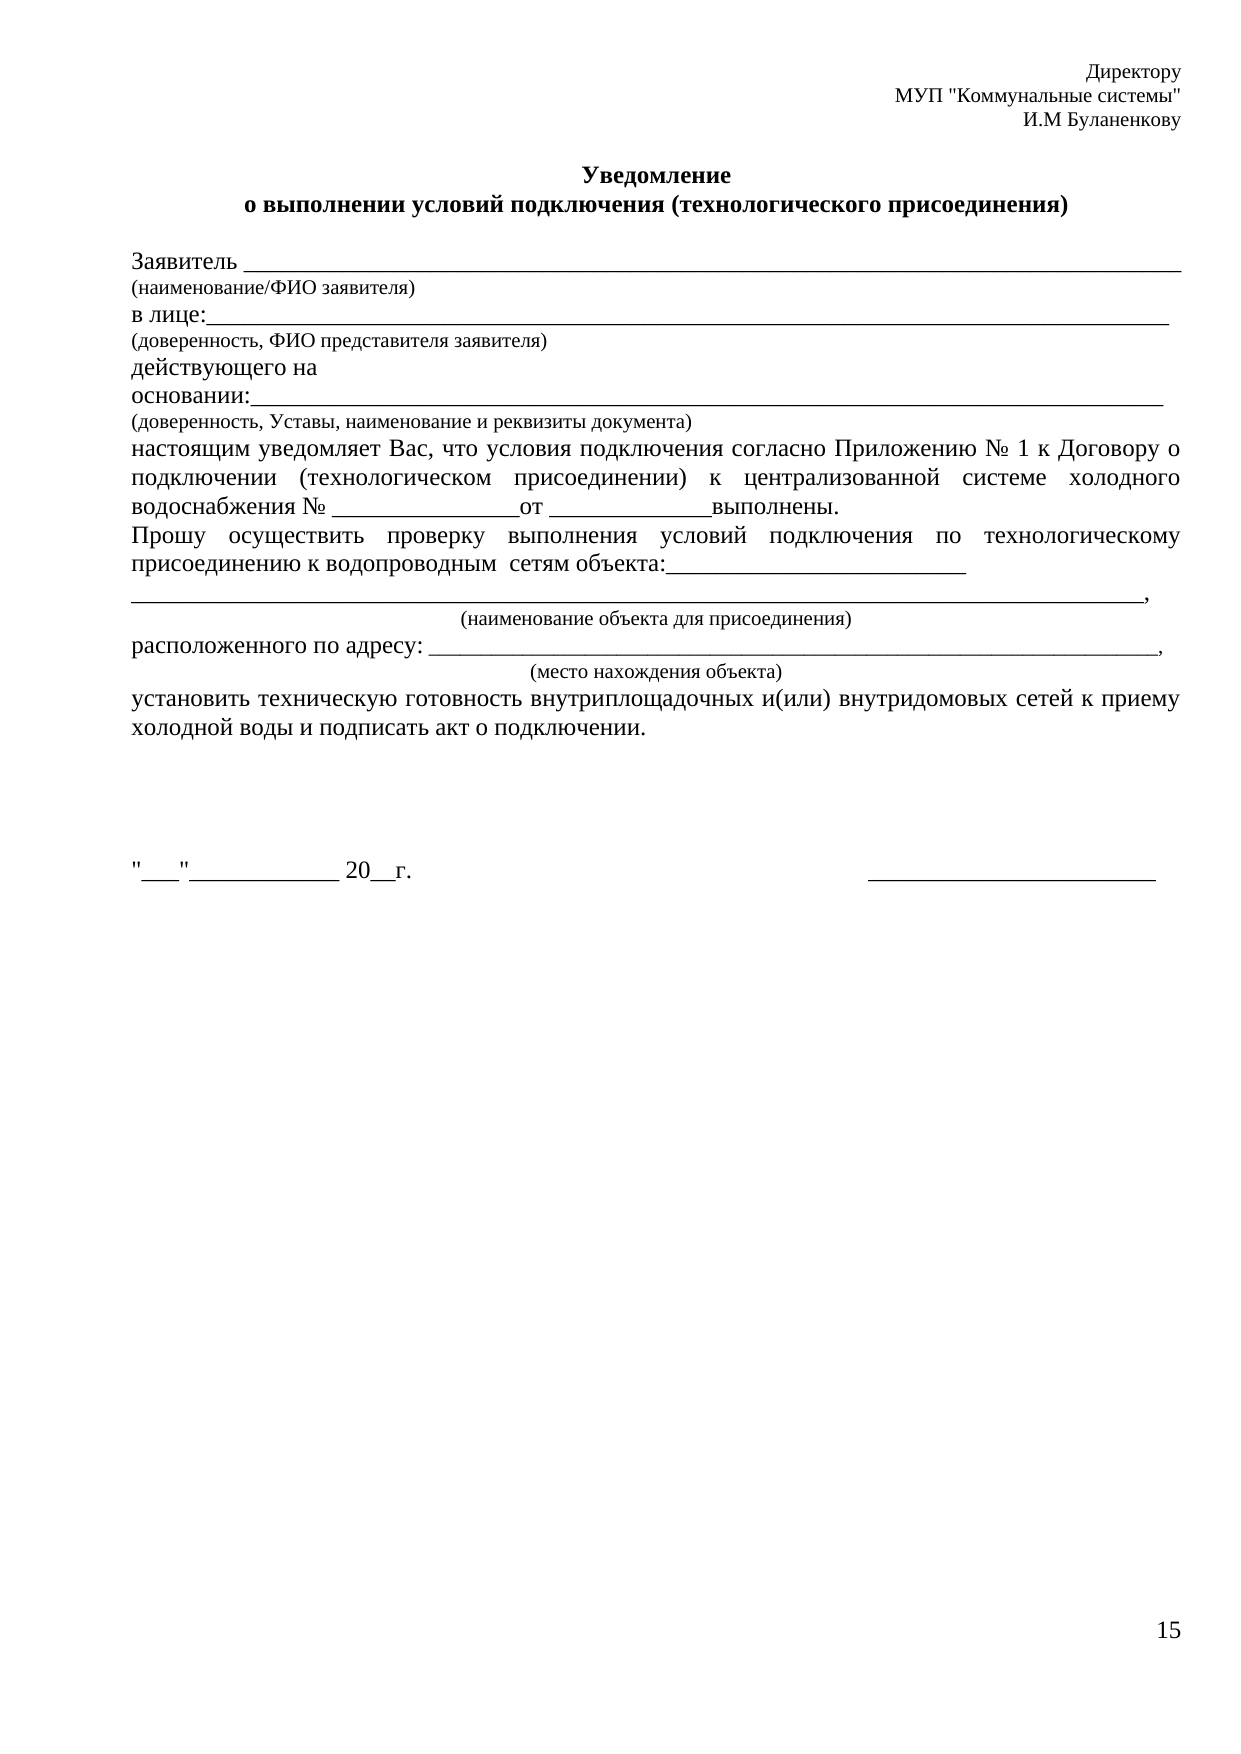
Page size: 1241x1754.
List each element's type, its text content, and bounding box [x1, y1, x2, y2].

text Директору [131, 59, 1181, 83]
text (наименование/ФИО заявителя) [131, 275, 1181, 299]
text установить техническую готовность внутриплощадочных и(или) внутридомовых сетей к приему холодной воды и подписать акт о подключении. [131, 683, 1181, 740]
text расположенного по адресу: ______________________________________________________________________, [131, 630, 1181, 659]
text "___"____________ 20__г. _______________________ [131, 855, 1181, 884]
text (наименование объекта для присоединения) [131, 606, 1181, 630]
text Уведомление [131, 160, 1181, 189]
text И.М Буланенкову [131, 107, 1181, 131]
table_header [120, 908, 656, 947]
text (доверенность, ФИО представителя заявителя) [131, 328, 1181, 352]
text о выполнении условий подключения (технологического присоединения) [131, 189, 1181, 217]
text настоящим уведомляет Вас, что условия подключения согласно Приложению № 1 к Договору о подключении (технологическом присоединении) к централизованной системе холодного водоснабжения № _______________от _____________выполнены. [131, 433, 1181, 520]
text МУП "Коммунальные системы" [131, 83, 1181, 107]
text в лице:_____________________________________________________________________________ [131, 299, 1181, 328]
table_header [656, 908, 1192, 947]
text Прошу осуществить проверку выполнения условий подключения по технологическому присоединению к водопроводным сетям объекта:________________________ [131, 520, 1181, 577]
text (доверенность, Уставы, наименование и реквизиты документа) [131, 409, 1181, 433]
text _________________________________________________________________________________, [131, 577, 1181, 606]
text (место нахождения объекта) [131, 659, 1181, 683]
text Заявитель ___________________________________________________________________________ [131, 246, 1181, 275]
text действующего на основании:_________________________________________________________________________ [131, 352, 1181, 409]
